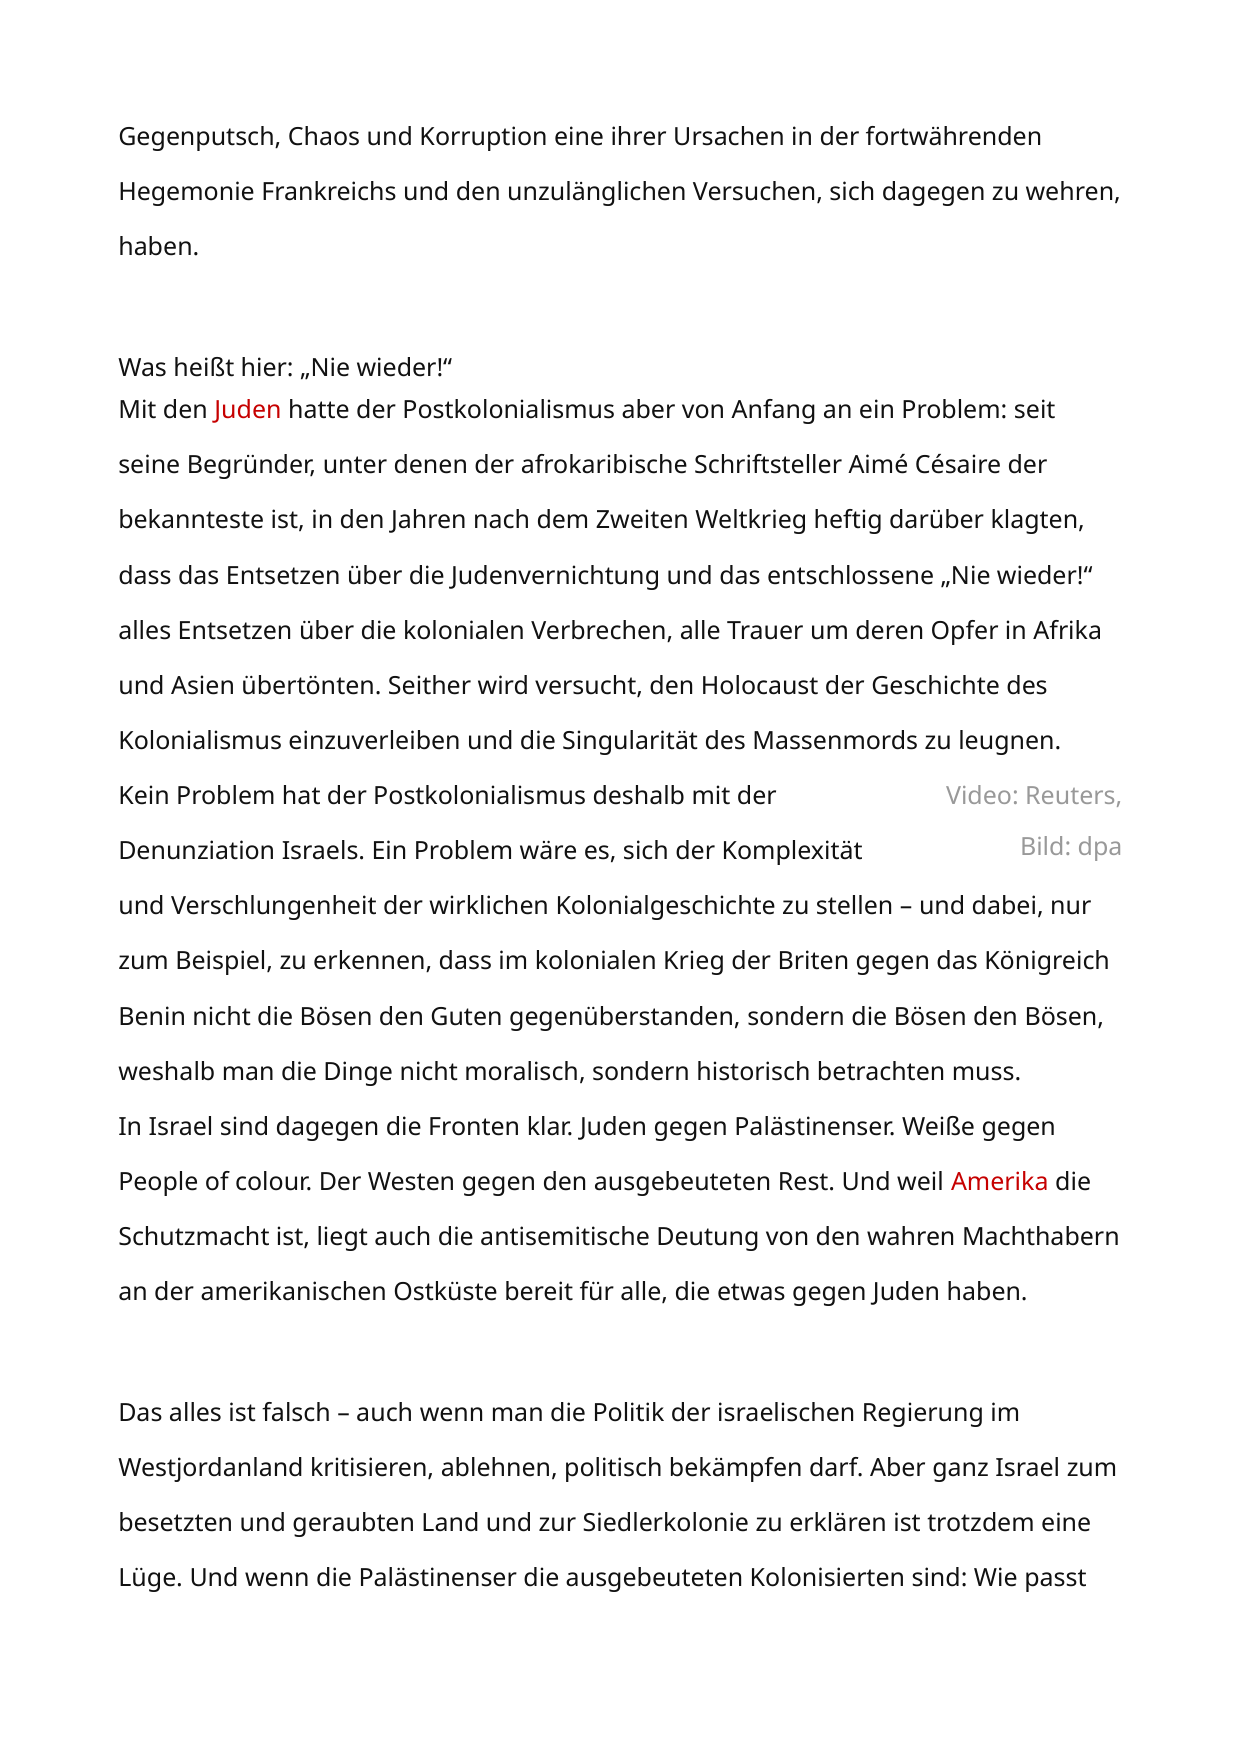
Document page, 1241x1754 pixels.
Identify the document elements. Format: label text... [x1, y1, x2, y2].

subtitle Was heißt hier: „Nie wieder!“ [118, 349, 1122, 383]
text Mit den Juden hatte der Postkolonialismus aber von Anfang an ein Problem: seit seine Begründer, unter denen der afrokaribische Schriftsteller Aimé Césaire der bekannteste ist, in den Jahren nach dem Zweiten Weltkrieg heftig darüber klagten, dass das Entsetzen über die Judenvernichtung und das entschlossene „Nie wieder!“ alles Entsetzen über die kolonialen Verbrechen, alle Trauer um deren Opfer in Afrika und Asien übertönten. Seither wird versucht, den Holocaust der Geschichte des Kolonialismus einzuverleiben und die Singularität des Massenmords zu leugnen. [118, 392, 1122, 757]
text Gegenputsch, Chaos und Korruption eine ihrer Ursachen in der fortwährenden Hegemonie Frankreichs und den unzulänglichen Versuchen, sich dagegen zu wehren, haben. [118, 118, 1122, 262]
text Kein Problem hat der Postkolonialismus deshalb mit der Denunziation Israels. Ein Problem wäre es, sich der Komplexität und Verschlungenheit der wirklichen Kolonialgeschichte zu stellen – und dabei, nur zum Beispiel, zu erkennen, dass im kolonialen Krieg der Briten gegen das Königreich Benin nicht die Bösen den Guten gegenüberstanden, sondern die Bösen den Bösen, weshalb man die Dinge nicht moralisch, sondern historisch betrachten muss. [118, 778, 1122, 1087]
text Video: Reuters, Bild: dpa [914, 778, 1122, 863]
text In Israel sind dagegen die Fronten klar. Juden gegen Palästinenser. Weiße gegen People of colour. Der Westen gegen den ausgebeuteten Rest. Und weil Amerika die Schutzmacht ist, liegt auch die antisemitische Deutung von den wahren Machthabern an der amerikanischen Ostküste bereit für alle, die etwas gegen Juden haben. [118, 1108, 1122, 1308]
text Das alles ist falsch – auch wenn man die Politik der israelischen Regierung im Westjordanland kritisieren, ablehnen, politisch bekämpfen darf. Aber ganz Israel zum besetzten und geraubten Land und zur Siedlerkolonie zu erklären ist trotzdem eine Lüge. Und wenn die Palästinenser die ausgebeuteten Kolonisierten sind: Wie passt [118, 1395, 1122, 1594]
